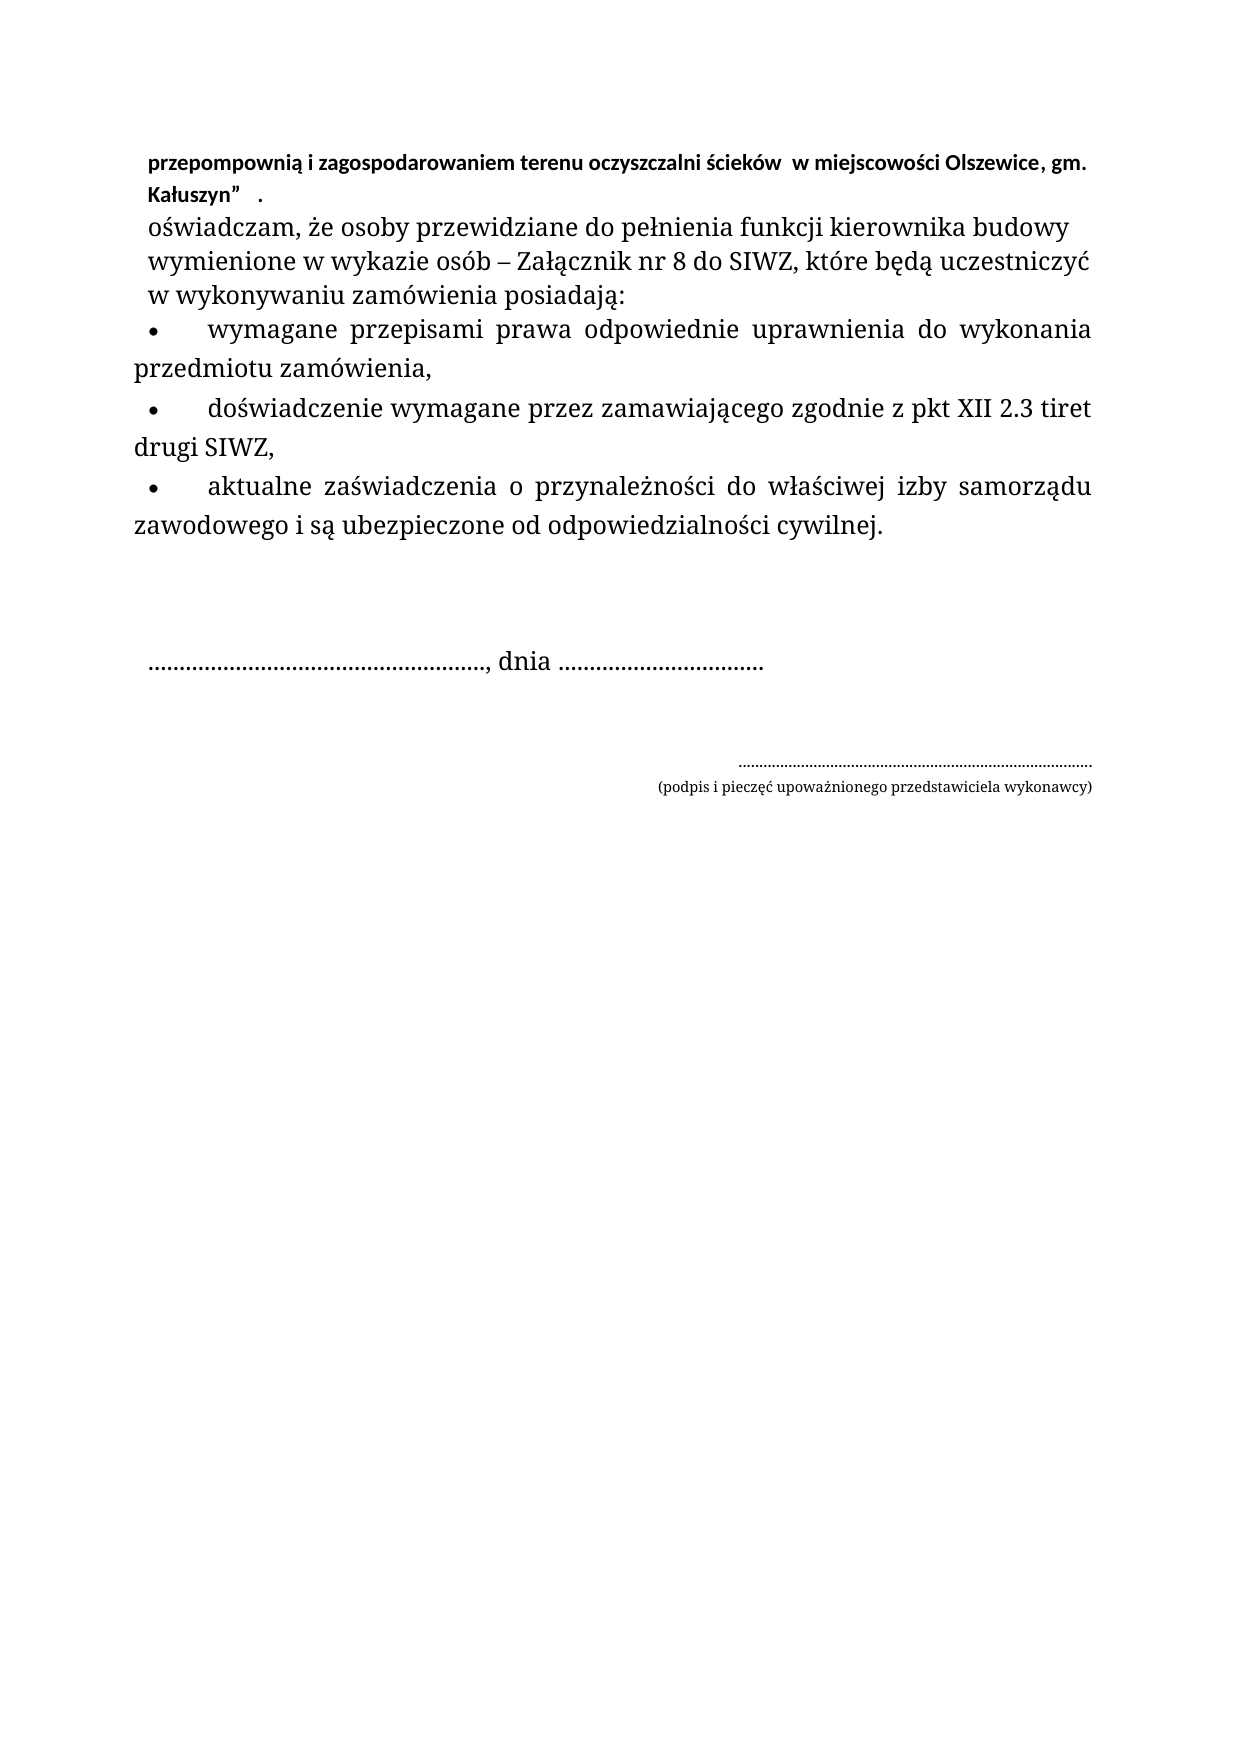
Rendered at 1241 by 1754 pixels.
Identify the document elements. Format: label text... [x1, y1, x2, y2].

text przepompownią i zagospodarowaniem terenu oczyszczalni ścieków w miejscowości Olszewice, gm. Kałuszyn” . [148, 148, 1093, 210]
text (podpis i pieczęć upoważnionego przedstawiciela wykonawcy) [148, 772, 1093, 798]
text oświadczam, że osoby przewidziane do pełnienia funkcji kierownika budowy wymienione w wykazie osób – Załącznik nr 8 do SIWZ, które będą uczestniczyć w wykonywaniu zamówienia posiadają: [148, 210, 1093, 312]
text ......................................................, dnia ................................. [148, 643, 1093, 677]
list aktualne zaświadczenia o przynależności do właściwej izby samorządu zawodowego i są ubezpieczone od odpowiedzialności cywilnej. [134, 468, 1093, 542]
list doświadczenie wymagane przez zamawiającego zgodnie z pkt XII 2.3 tiret drugi SIWZ, [134, 390, 1093, 463]
list wymagane przepisami prawa odpowiednie uprawnienia do wykonania przedmiotu zamówienia, [134, 312, 1093, 385]
